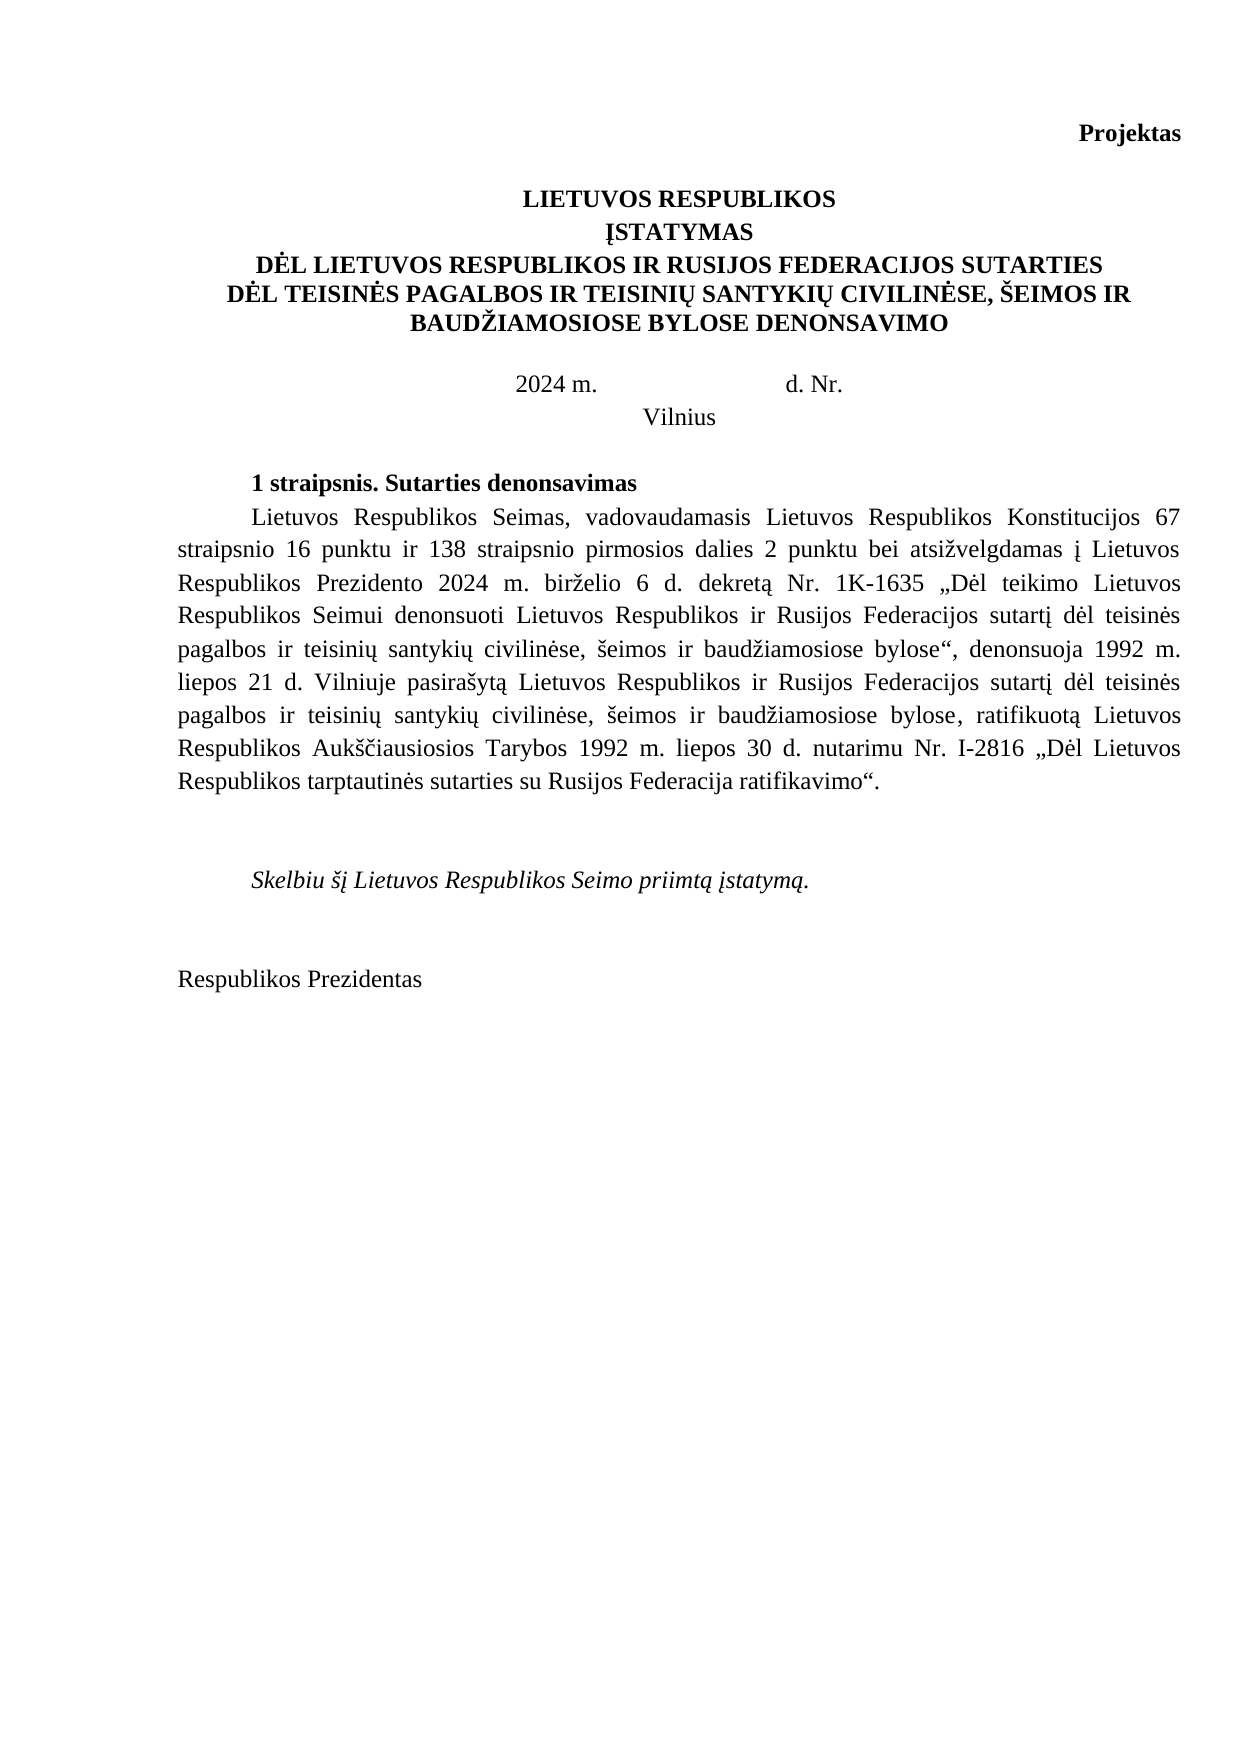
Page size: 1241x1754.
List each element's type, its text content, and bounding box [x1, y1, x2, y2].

text Respublikos Prezidentas [177, 964, 1181, 993]
text DĖL TEISINĖS PAGALBOS IR TEISINIŲ SANTYKIŲ CIVILINĖSE, ŠEIMOS IR BAUDŽIAMOSIOSE BYLOSE DENONSAVIMO [177, 279, 1181, 336]
text DĖL LIETUVOS RESPUBLIKOS IR RUSIJOS FEDERACIJOS SUTARTIES [177, 250, 1181, 279]
text 1 straipsnis. Sutarties denonsavimas [177, 468, 1181, 497]
text Projektas [177, 118, 1181, 147]
text LIETUVOS RESPUBLIKOS [177, 184, 1181, 213]
text Vilnius [177, 402, 1181, 431]
text Lietuvos Respublikos Seimas, vadovaudamasis Lietuvos Respublikos Konstitucijos 67 straipsnio 16 punktu ir 138 straipsnio pirmosios dalies 2 punktu bei atsižvelgdamas į Lietuvos Respublikos Prezidento 2024 m. birželio 6 d. dekretą Nr. 1K-1635 „Dėl teikimo Lietuvos Respublikos Seimui denonsuoti Lietuvos Respublikos ir Rusijos Federacijos sutartį dėl teisinės pagalbos ir teisinių santykių civilinėse, šeimos ir baudžiamosiose bylose“, denonsuoja 1992 m. liepos 21 d. Vilniuje pasirašytą Lietuvos Respublikos ir Rusijos Federacijos sutartį dėl teisinės pagalbos ir teisinių santykių civilinėse, šeimos ir baudžiamosiose bylose, ratifikuotą Lietuvos Respublikos Aukščiausiosios Tarybos 1992 m. liepos 30 d. nutarimu Nr. I-2816 „Dėl Lietuvos Respublikos tarptautinės sutarties su Rusijos Federacija ratifikavimo“. [177, 502, 1181, 794]
text Skelbiu šį Lietuvos Respublikos Seimo priimtą įstatymą. [177, 865, 1181, 893]
text 2024 m. d. Nr. [177, 369, 1181, 398]
text ĮSTATYMAS [177, 217, 1181, 246]
